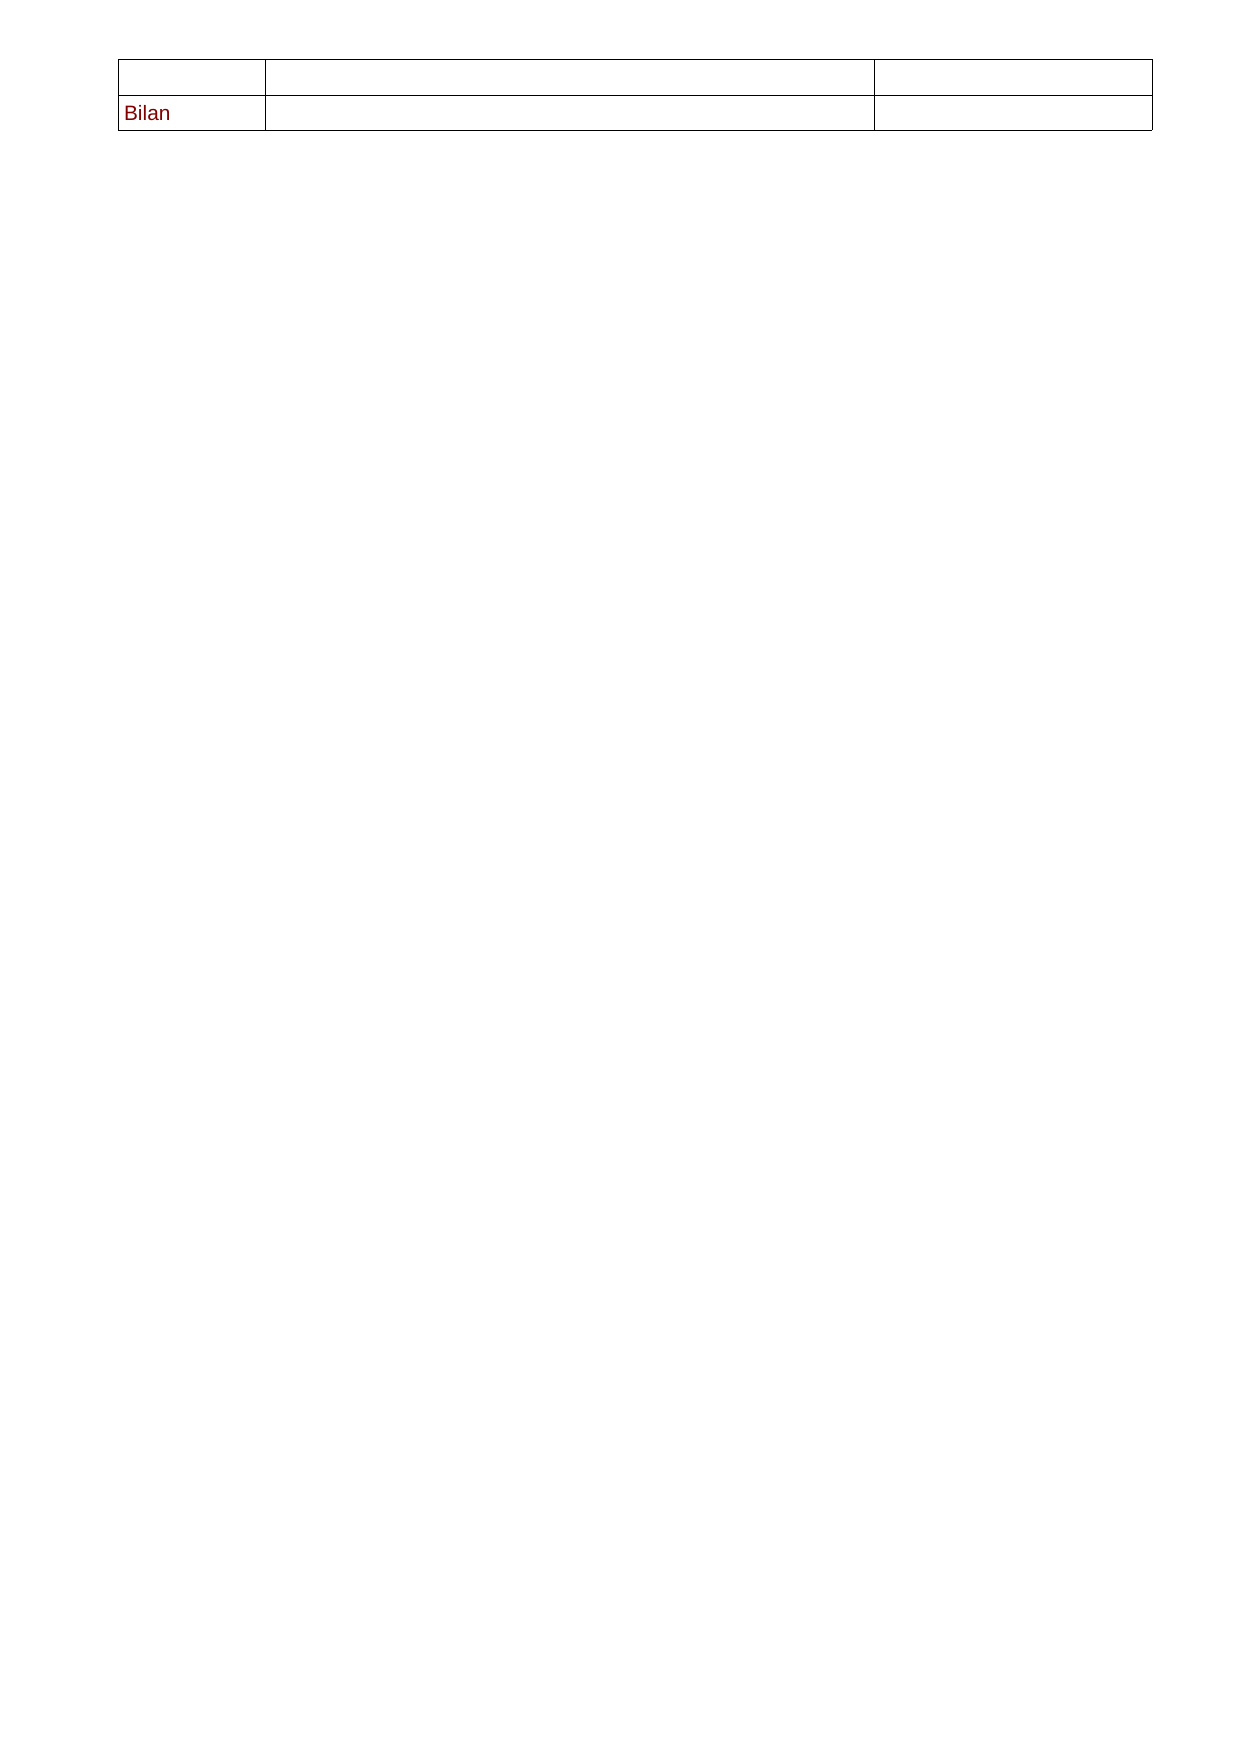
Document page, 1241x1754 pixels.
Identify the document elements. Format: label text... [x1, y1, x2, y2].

table_cell [875, 60, 1152, 94]
table_cell [875, 96, 1152, 130]
table_cell [119, 60, 265, 94]
table_cell Bilan [119, 96, 265, 130]
table_cell [266, 96, 874, 130]
